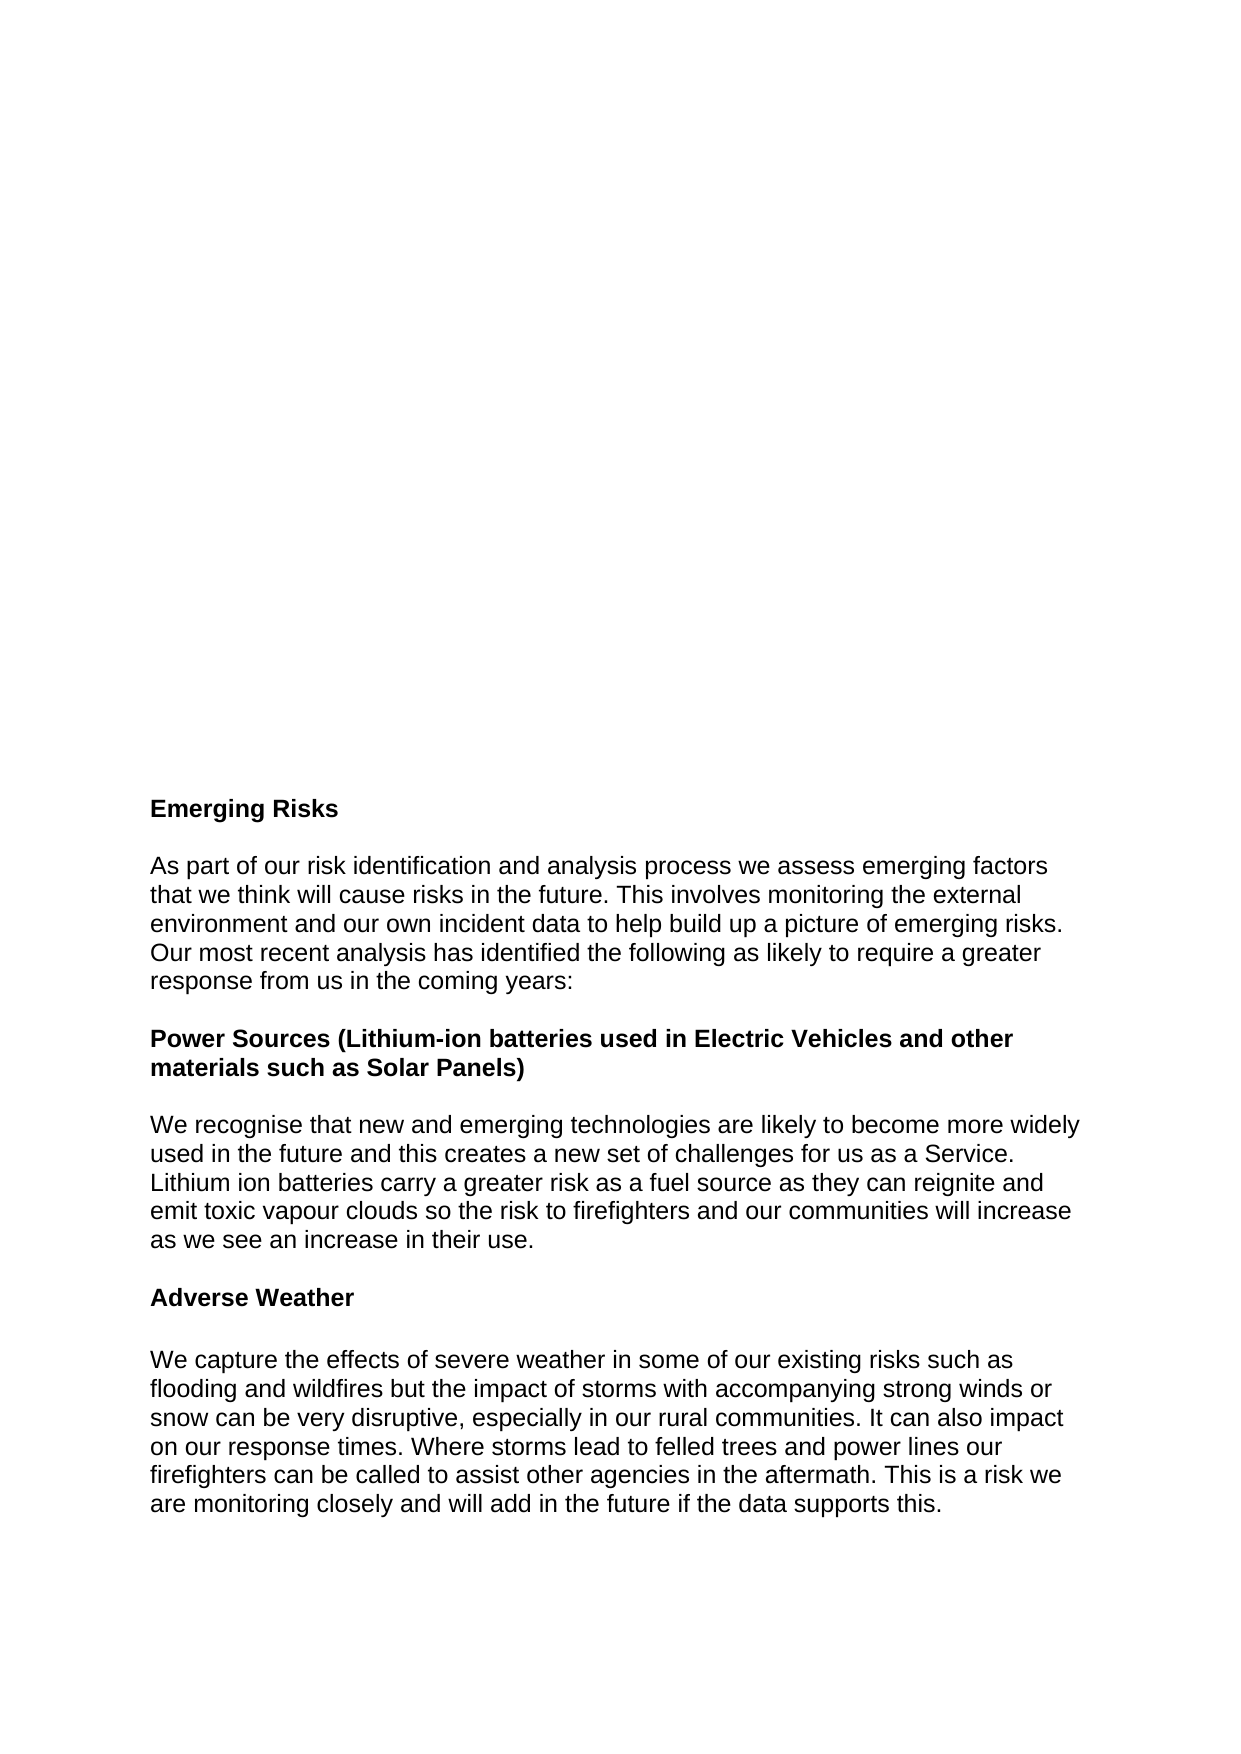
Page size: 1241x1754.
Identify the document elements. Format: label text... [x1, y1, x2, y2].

text We recognise that new and emerging technologies are likely to become more widely used in the future and this creates a new set of challenges for us as a Service. Lithium ion batteries carry a greater risk as a fuel source as they can reignite and emit toxic vapour clouds so the risk to firefighters and our communities will increase as we see an increase in their use. [150, 1110, 1090, 1254]
text Adverse Weather [150, 1282, 1090, 1311]
text As part of our risk identification and analysis process we assess emerging factors that we think will cause risks in the future. This involves monitoring the external environment and our own incident data to help build up a picture of emerging risks. [150, 851, 1090, 937]
text We capture the effects of severe weather in some of our existing risks such as flooding and wildfires but the impact of storms with accompanying strong winds or snow can be very disruptive, especially in our rural communities. It can also impact on our response times. Where storms lead to felled trees and power lines our firefighters can be called to assist other agencies in the aftermath. This is a risk we are monitoring closely and will add in the future if the data supports this. [150, 1345, 1090, 1518]
text Our most recent analysis has identified the following as likely to require a greater response from us in the coming years: [150, 937, 1090, 995]
text Emerging Risks [150, 794, 1090, 822]
text Power Sources (Lithium-ion batteries used in Electric Vehicles and other materials such as Solar Panels) [150, 1024, 1090, 1081]
